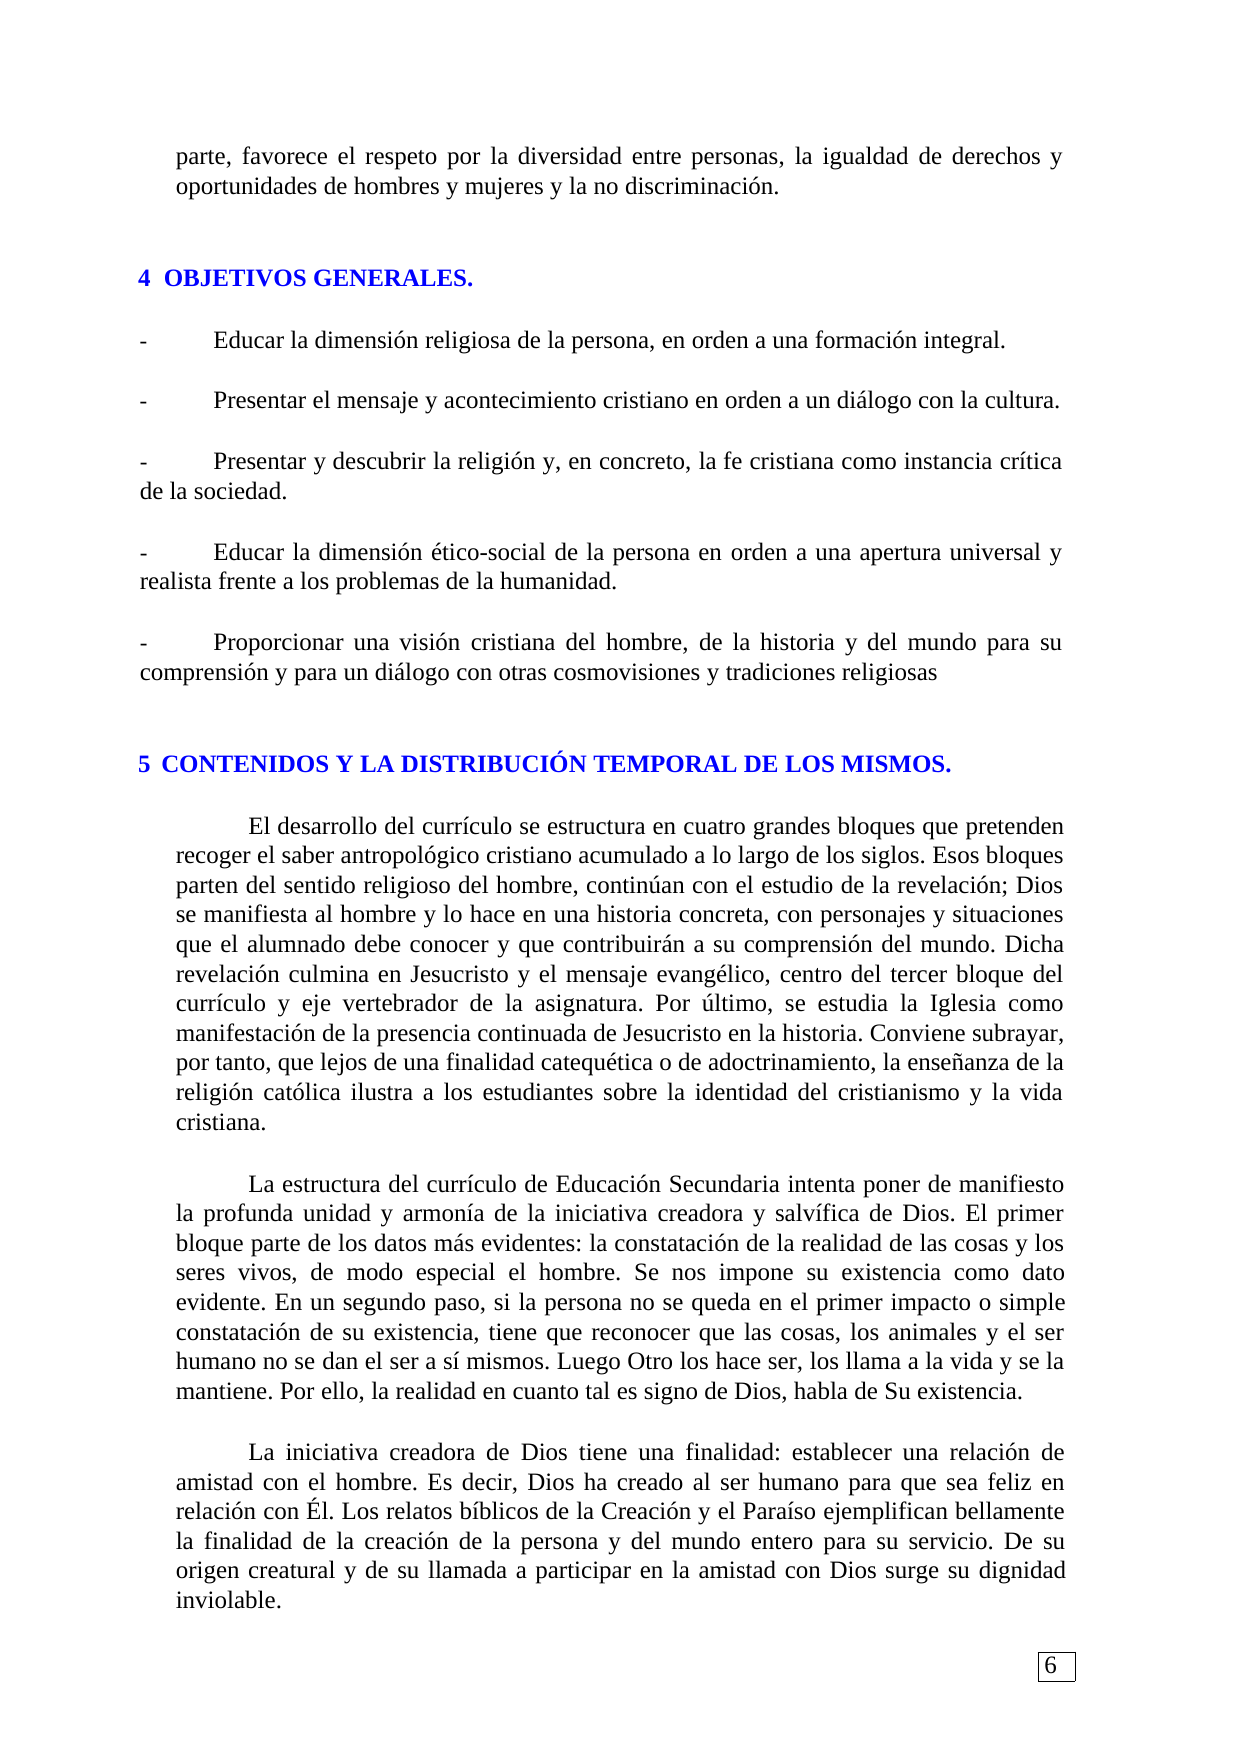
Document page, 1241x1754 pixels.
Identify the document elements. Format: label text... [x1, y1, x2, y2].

list OBJETIVOS GENERALES. [138, 263, 1236, 291]
list Presentar el mensaje y acontecimiento cristiano en orden a un diálogo con la cultura. [139, 385, 1236, 414]
list Presentar y descubrir la religión y, en concreto, la fe cristiana como instancia crítica de la sociedad. [139, 446, 1065, 505]
list Educar la dimensión ético-social de la persona en orden a una apertura universal y realista frente a los problemas de la humanidad. [139, 537, 1065, 595]
text La iniciativa creadora de Dios tiene una finalidad: establecer una relación de amistad con el hombre. Es decir, Dios ha creado al ser humano para que sea feliz en relación con Él. Los relatos bíblicos de la Creación y el Paraíso ejemplifican bellamente la finalidad de la creación de la persona y del mundo entero para su servicio. De su origen creatural y de su llamada a participar en la amistad con Dios surge su dignidad inviolable. [176, 1437, 1066, 1614]
list CONTENIDOS Y LA DISTRIBUCIÓN TEMPORAL DE LOS MISMOS. [138, 749, 1236, 777]
list Educar la dimensión religiosa de la persona, en orden a una formación integral. [139, 325, 1236, 353]
text La estructura del currículo de Educación Secundaria intenta poner de manifiesto la profunda unidad y armonía de la iniciativa creadora y salvífica de Dios. El primer bloque parte de los datos más evidentes: la constatación de la realidad de las cosas y los seres vivos, de modo especial el hombre. Se nos impone su existencia como dato evidente. En un segundo paso, si la persona no se queda en el primer impacto o simple constatación de su existencia, tiene que reconocer que las cosas, los animales y el ser humano no se dan el ser a sí mismos. Luego Otro los hace ser, los llama a la vida y se la mantiene. Por ello, la realidad en cuanto tal es signo de Dios, habla de Su existencia. [176, 1169, 1066, 1404]
text parte, favorece el respeto por la diversidad entre personas, la igualdad de derechos y oportunidades de hombres y mujeres y la no discriminación. [176, 141, 1065, 199]
text El desarrollo del currículo se estructura en cuatro grandes bloques que pretenden recoger el saber antropológico cristiano acumulado a lo largo de los siglos. Esos bloques parten del sentido religioso del hombre, continúan con el estudio de la revelación; Dios se manifiesta al hombre y lo hace en una historia concreta, con personajes y situaciones que el alumnado debe conocer y que contribuirán a su comprensión del mundo. Dicha revelación culmina en Jesucristo y el mensaje evangélico, centro del tercer bloque del currículo y eje vertebrador de la asignatura. Por último, se estudia la Iglesia como manifestación de la presencia continuada de Jesucristo en la historia. Conviene subrayar, por tanto, que lejos de una finalidad catequética o de adoctrinamiento, la enseñanza de la religión católica ilustra a los estudiantes sobre la identidad del cristianismo y la vida cristiana. [176, 811, 1065, 1135]
list Proporcionar una visión cristiana del hombre, de la historia y del mundo para su comprensión y para un diálogo con otras cosmovisiones y tradiciones religiosas [139, 627, 1064, 686]
